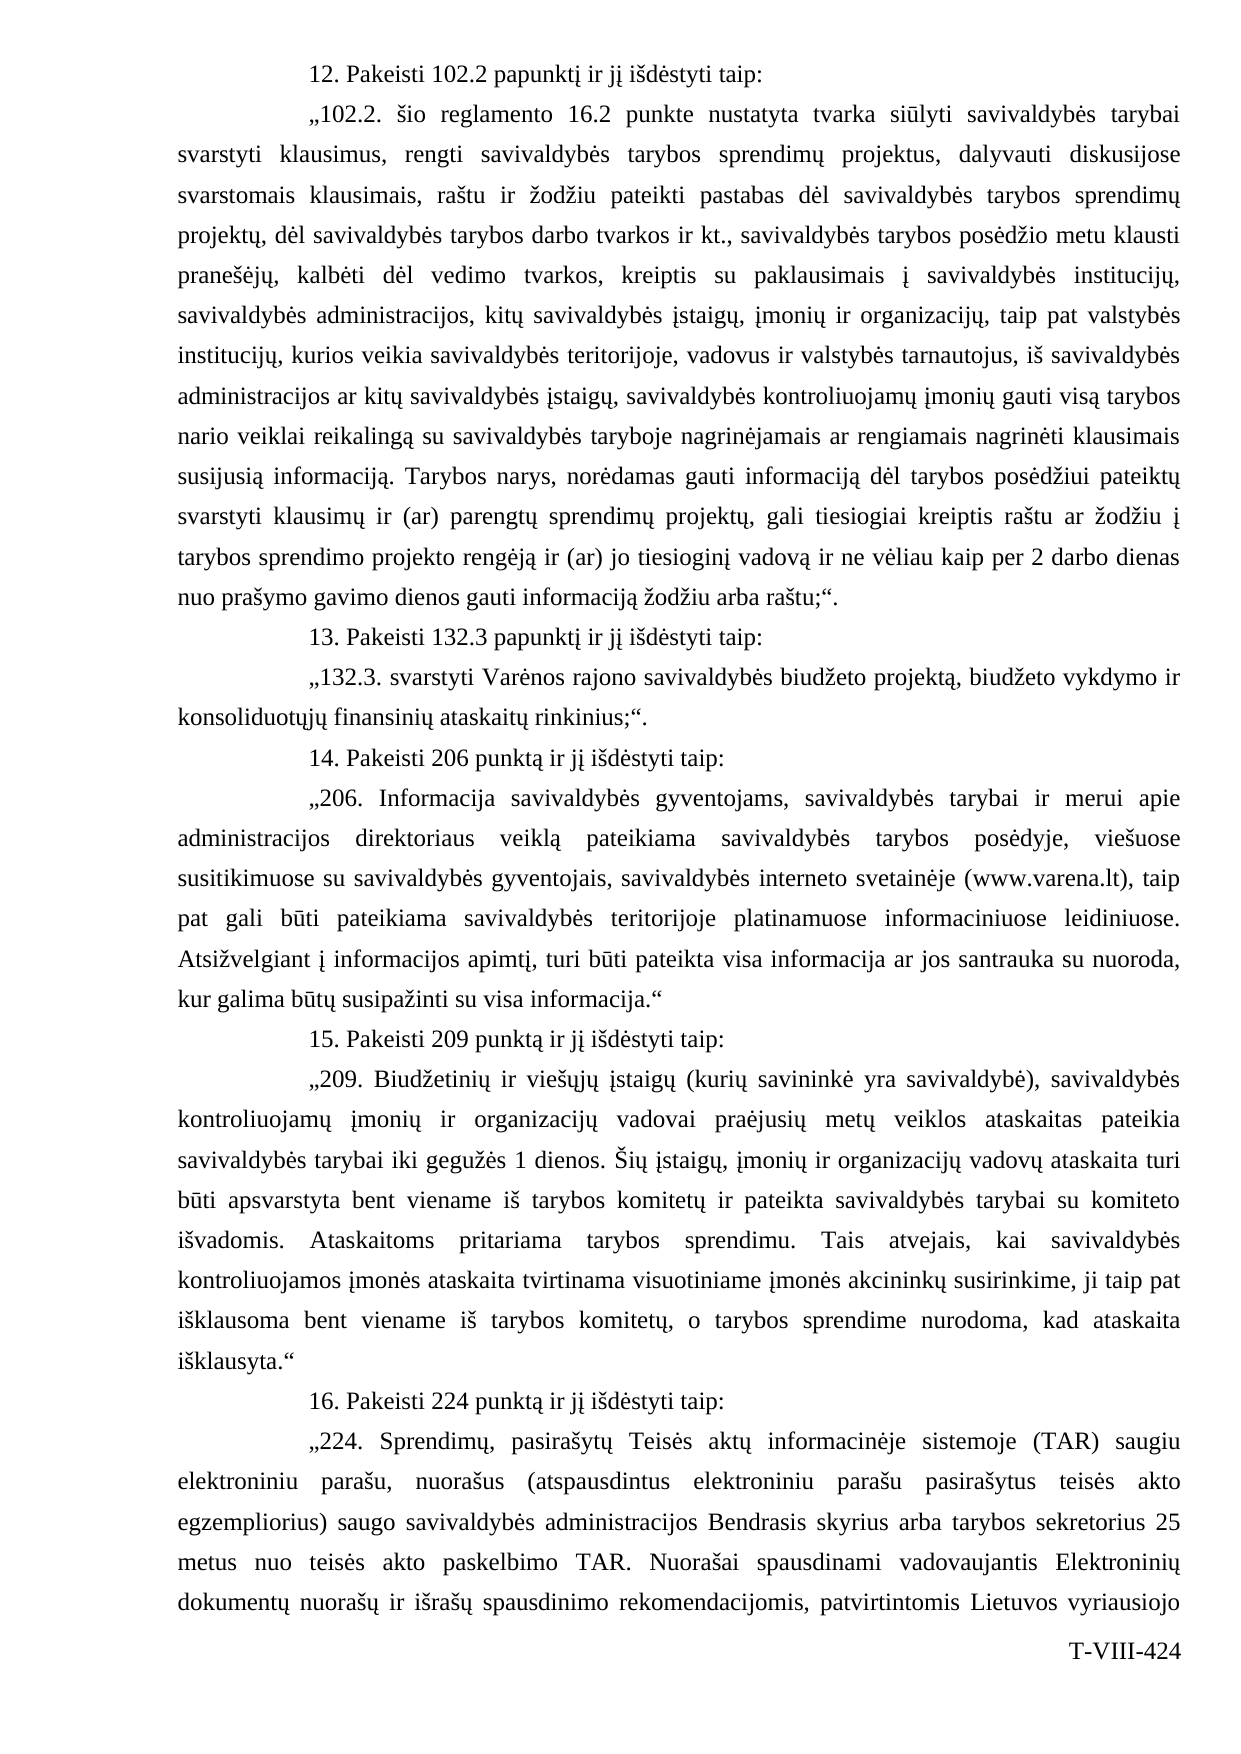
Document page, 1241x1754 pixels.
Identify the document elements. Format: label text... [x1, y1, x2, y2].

text „209. Biudžetinių ir viešųjų įstaigų (kurių savininkė yra savivaldybė), savivaldybės kontroliuojamų įmonių ir organizacijų vadovai praėjusių metų veiklos ataskaitas pateikia savivaldybės tarybai iki gegužės 1 dienos. Šių įstaigų, įmonių ir organizacijų vadovų ataskaita turi būti apsvarstyta bent viename iš tarybos komitetų ir pateikta savivaldybės tarybai su komiteto išvadomis. Ataskaitoms pritariama tarybos sprendimu. Tais atvejais, kai savivaldybės kontroliuojamos įmonės ataskaita tvirtinama visuotiniame įmonės akcininkų susirinkime, ji taip pat išklausoma bent viename iš tarybos komitetų, o tarybos sprendime nurodoma, kad ataskaita išklausyta.“ [177, 1064, 1181, 1374]
text 16. Pakeisti 224 punktą ir jį išdėstyti taip: [177, 1386, 1181, 1415]
text „102.2. šio reglamento 16.2 punkte nustatyta tvarka siūlyti savivaldybės tarybai svarstyti klausimus, rengti savivaldybės tarybos sprendimų projektus, dalyvauti diskusijose svarstomais klausimais, raštu ir žodžiu pateikti pastabas dėl savivaldybės tarybos sprendimų projektų, dėl savivaldybės tarybos darbo tvarkos ir kt., savivaldybės tarybos posėdžio metu klausti pranešėjų, kalbėti dėl vedimo tvarkos, kreiptis su paklausimais į savivaldybės institucijų, savivaldybės administracijos, kitų savivaldybės įstaigų, įmonių ir organizacijų, taip pat valstybės institucijų, kurios veikia savivaldybės teritorijoje, vadovus ir valstybės tarnautojus, iš savivaldybės administracijos ar kitų savivaldybės įstaigų, savivaldybės kontroliuojamų įmonių gauti visą tarybos nario veiklai reikalingą su savivaldybės taryboje nagrinėjamais ar rengiamais nagrinėti klausimais susijusią informaciją. Tarybos narys, norėdamas gauti informaciją dėl tarybos posėdžiui pateiktų svarstyti klausimų ir (ar) parengtų sprendimų projektų, gali tiesiogiai kreiptis raštu ar žodžiu į tarybos sprendimo projekto rengėją ir (ar) jo tiesioginį vadovą ir ne vėliau kaip per 2 darbo dienas nuo prašymo gavimo dienos gauti informaciją žodžiu arba raštu;“. [177, 99, 1181, 611]
text 13. Pakeisti 132.3 papunktį ir jį išdėstyti taip: [177, 622, 1181, 651]
text „132.3. svarstyti Varėnos rajono savivaldybės biudžeto projektą, biudžeto vykdymo ir konsoliduotųjų finansinių ataskaitų rinkinius;“. [177, 662, 1181, 731]
text 14. Pakeisti 206 punktą ir jį išdėstyti taip: [177, 743, 1181, 771]
text 12. Pakeisti 102.2 papunktį ir jį išdėstyti taip: [177, 59, 1181, 88]
text „206. Informacija savivaldybės gyventojams, savivaldybės tarybai ir merui apie administracijos direktoriaus veiklą pateikiama savivaldybės tarybos posėdyje, viešuose susitikimuose su savivaldybės gyventojais, savivaldybės interneto svetainėje (www.varena.lt), taip pat gali būti pateikiama savivaldybės teritorijoje platinamuose informaciniuose leidiniuose. Atsižvelgiant į informacijos apimtį, turi būti pateikta visa informacija ar jos santrauka su nuoroda, kur galima būtų susipažinti su visa informacija.“ [177, 783, 1181, 1013]
text „224. Sprendimų, pasirašytų Teisės aktų informacinėje sistemoje (TAR) saugiu elektroniniu parašu, nuorašus (atspausdintus elektroniniu parašu pasirašytus teisės akto egzempliorius) saugo savivaldybės administracijos Bendrasis skyrius arba tarybos sekretorius 25 metus nuo teisės akto paskelbimo TAR. Nuorašai spausdinami vadovaujantis Elektroninių dokumentų nuorašų ir išrašų spausdinimo rekomendacijomis, patvirtintomis Lietuvos vyriausiojo [177, 1426, 1181, 1616]
text 15. Pakeisti 209 punktą ir jį išdėstyti taip: [177, 1024, 1181, 1053]
